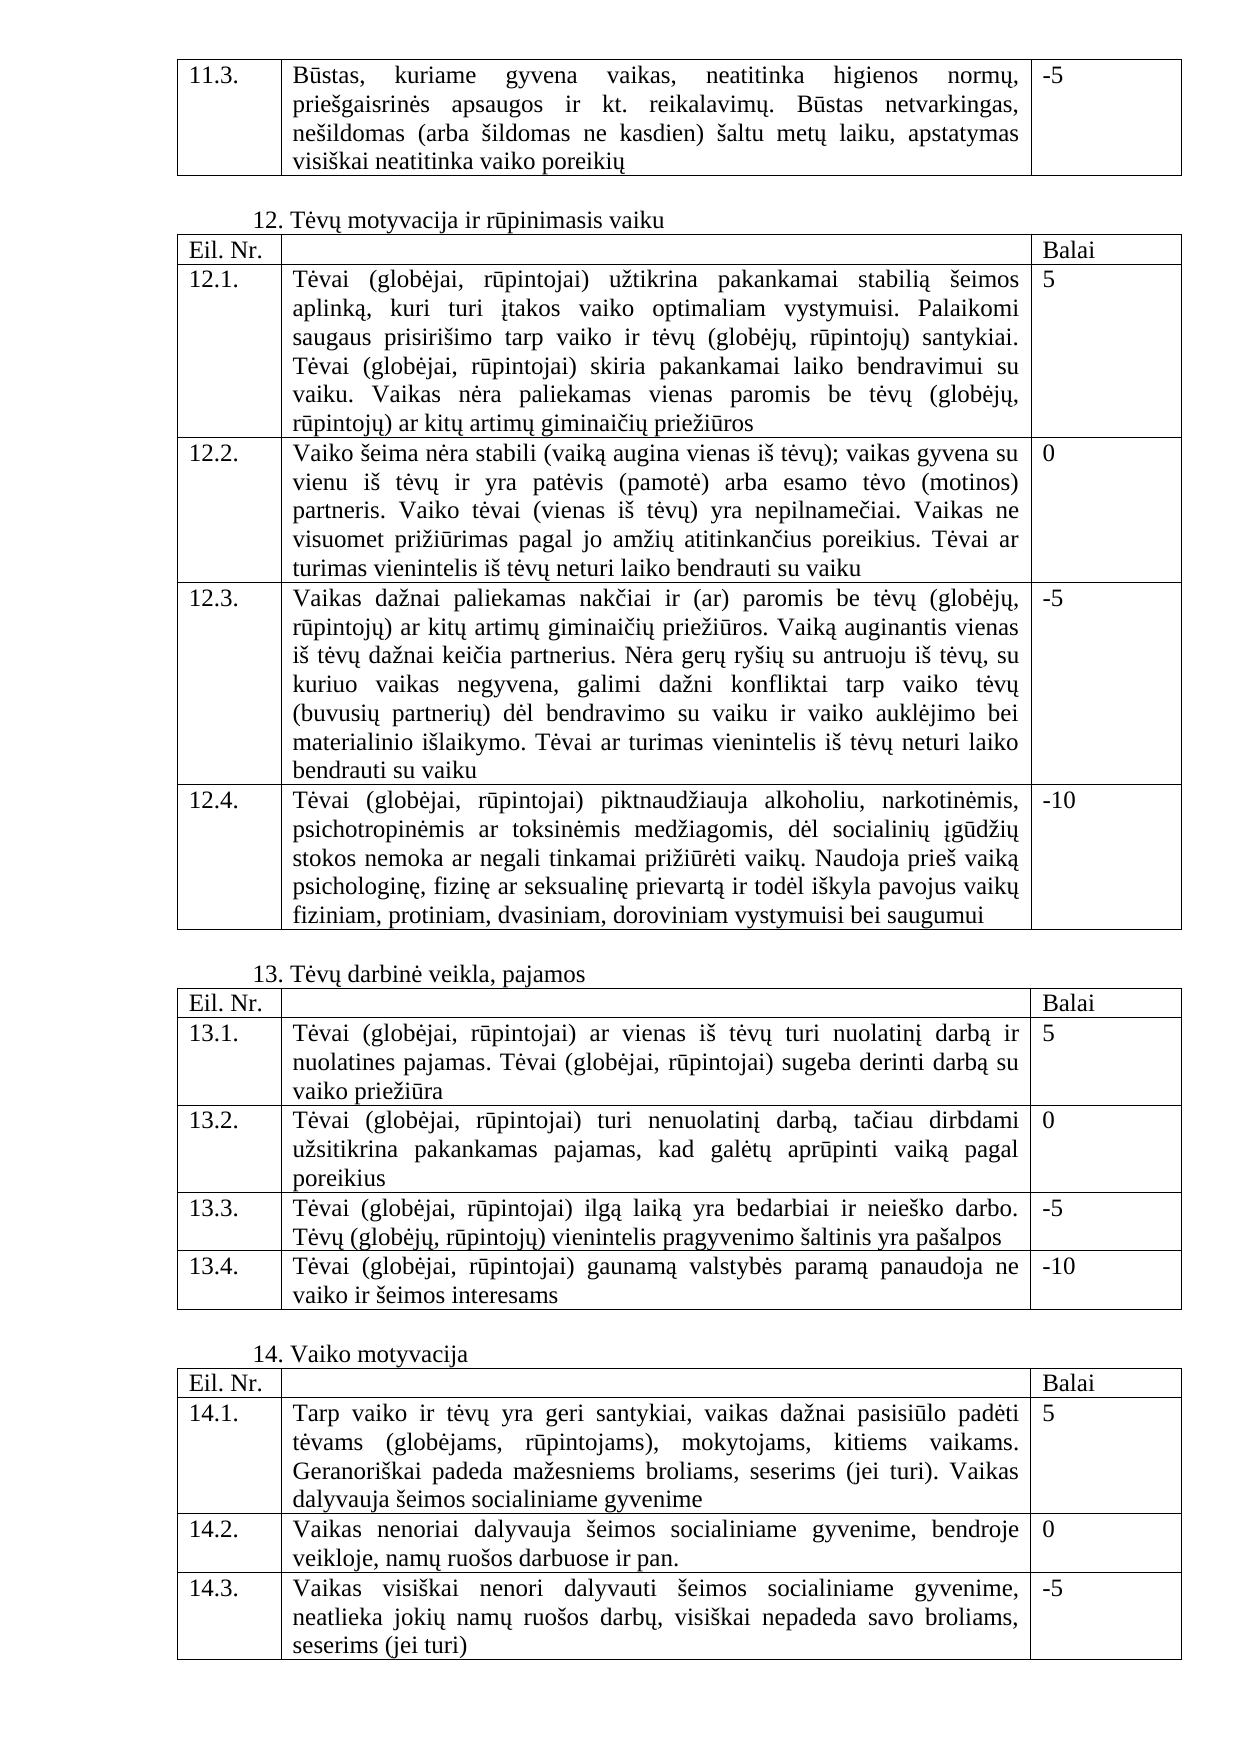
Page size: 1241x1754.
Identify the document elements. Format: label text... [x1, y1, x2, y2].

table_header Balai [1031, 1369, 1181, 1397]
text 14. Vaiko motyvacija [177, 1339, 1181, 1367]
table_cell 5 [1031, 1398, 1181, 1513]
table_cell 13.1. [178, 1018, 281, 1104]
table_header Balai [1031, 989, 1181, 1017]
table_cell -10 [1031, 1251, 1181, 1309]
table_cell Tarp vaiko ir tėvų yra geri santykiai, vaikas dažnai pasisiūlo padėti tėvams (globėjams, rūpintojams), mokytojams, kitiems vaikams. Geranoriškai padeda mažesniems broliams, seserims (jei turi). Vaikas dalyvauja šeimos socialiniame gyvenime [282, 1398, 1030, 1513]
table_cell 0 [1031, 1106, 1181, 1192]
table_cell 12.2. [178, 438, 281, 582]
table_cell 13.3. [178, 1193, 281, 1250]
table_header Balai [1032, 235, 1181, 263]
table_cell Vaikas visiškai nenori dalyvauti šeimos socialiniame gyvenime, neatlieka jokių namų ruošos darbų, visiškai nepadeda savo broliams, seserims (jei turi) [282, 1573, 1030, 1659]
table_cell -10 [1032, 785, 1181, 929]
table_cell -5 [1031, 1573, 1181, 1659]
table_cell 11.3. [178, 60, 281, 175]
table_header Eil. Nr. [178, 235, 281, 263]
table_cell 12.4. [178, 785, 281, 929]
table_cell Tėvai (globėjai, rūpintojai) ar vienas iš tėvų turi nuolatinį darbą ir nuolatines pajamas. Tėvai (globėjai, rūpintojai) sugeba derinti darbą su vaiko priežiūra [282, 1018, 1030, 1104]
text 13. Tėvų darbinė veikla, pajamos [177, 959, 1181, 987]
table_cell Tėvai (globėjai, rūpintojai) turi nenuolatinį darbą, tačiau dirbdami užsitikrina pakankamas pajamas, kad galėtų aprūpinti vaiką pagal poreikius [282, 1106, 1030, 1192]
table_cell Tėvai (globėjai, rūpintojai) ilgą laiką yra bedarbiai ir neieško darbo. Tėvų (globėjų, rūpintojų) vienintelis pragyvenimo šaltinis yra pašalpos [282, 1193, 1030, 1250]
table_cell Tėvai (globėjai, rūpintojai) piktnaudžiauja alkoholiu, narkotinėmis, psichotropinėmis ar toksinėmis medžiagomis, dėl socialinių įgūdžių stokos nemoka ar negali tinkamai prižiūrėti vaikų. Naudoja prieš vaiką psichologinę, fizinę ar seksualinę prievartą ir todėl iškyla pavojus vaikų fiziniam, protiniam, dvasiniam, doroviniam vystymuisi bei saugumui [282, 785, 1031, 929]
table_cell Tėvai (globėjai, rūpintojai) užtikrina pakankamai stabilią šeimos aplinką, kuri turi įtakos vaiko optimaliam vystymuisi. Palaikomi saugaus prisirišimo tarp vaiko ir tėvų (globėjų, rūpintojų) santykiai. Tėvai (globėjai, rūpintojai) skiria pakankamai laiko bendravimui su vaiku. Vaikas nėra paliekamas vienas paromis be tėvų (globėjų, rūpintojų) ar kitų artimų giminaičių priežiūros [282, 265, 1031, 437]
table_cell 0 [1031, 1514, 1181, 1572]
table_header [282, 1369, 1030, 1397]
table_cell -5 [1031, 1193, 1181, 1250]
table_cell 13.2. [178, 1106, 281, 1192]
table_cell Vaikas dažnai paliekamas nakčiai ir (ar) paromis be tėvų (globėjų, rūpintojų) ar kitų artimų giminaičių priežiūros. Vaiką auginantis vienas iš tėvų dažnai keičia partnerius. Nėra gerų ryšių su antruoju iš tėvų, su kuriuo vaikas negyvena, galimi dažni konfliktai tarp vaiko tėvų (buvusių partnerių) dėl bendravimo su vaiku ir vaiko auklėjimo bei materialinio išlaikymo. Tėvai ar turimas vienintelis iš tėvų neturi laiko bendrauti su vaiku [282, 583, 1031, 784]
table_header Eil. Nr. [178, 1369, 281, 1397]
table_cell 14.1. [178, 1398, 281, 1513]
table_cell 14.3. [178, 1573, 281, 1659]
table_cell Vaikas nenoriai dalyvauja šeimos socialiniame gyvenime, bendroje veikloje, namų ruošos darbuose ir pan. [282, 1514, 1030, 1572]
table_cell Būstas, kuriame gyvena vaikas, neatitinka higienos normų, priešgaisrinės apsaugos ir kt. reikalavimų. Būstas netvarkingas, nešildomas (arba šildomas ne kasdien) šaltu metų laiku, apstatymas visiškai neatitinka vaiko poreikių [282, 60, 1031, 175]
table_cell Tėvai (globėjai, rūpintojai) gaunamą valstybės paramą panaudoja ne vaiko ir šeimos interesams [282, 1251, 1030, 1309]
table_cell 5 [1031, 1018, 1181, 1104]
table_header Eil. Nr. [178, 989, 281, 1017]
table_cell 14.2. [178, 1514, 281, 1572]
table_cell 13.4. [178, 1251, 281, 1309]
table_cell -5 [1032, 583, 1181, 784]
table_cell 0 [1032, 438, 1181, 582]
table_cell 12.1. [178, 265, 281, 437]
table_header [282, 989, 1030, 1017]
text 12. Tėvų motyvacija ir rūpinimasis vaiku [177, 205, 1181, 234]
table_header [282, 235, 1031, 263]
table_cell Vaiko šeima nėra stabili (vaiką augina vienas iš tėvų); vaikas gyvena su vienu iš tėvų ir yra patėvis (pamotė) arba esamo tėvo (motinos) partneris. Vaiko tėvai (vienas iš tėvų) yra nepilnamečiai. Vaikas ne visuomet prižiūrimas pagal jo amžių atitinkančius poreikius. Tėvai ar turimas vienintelis iš tėvų neturi laiko bendrauti su vaiku [282, 438, 1031, 582]
table_cell 12.3. [178, 583, 281, 784]
table_cell 5 [1032, 265, 1181, 437]
table_cell -5 [1032, 60, 1181, 175]
